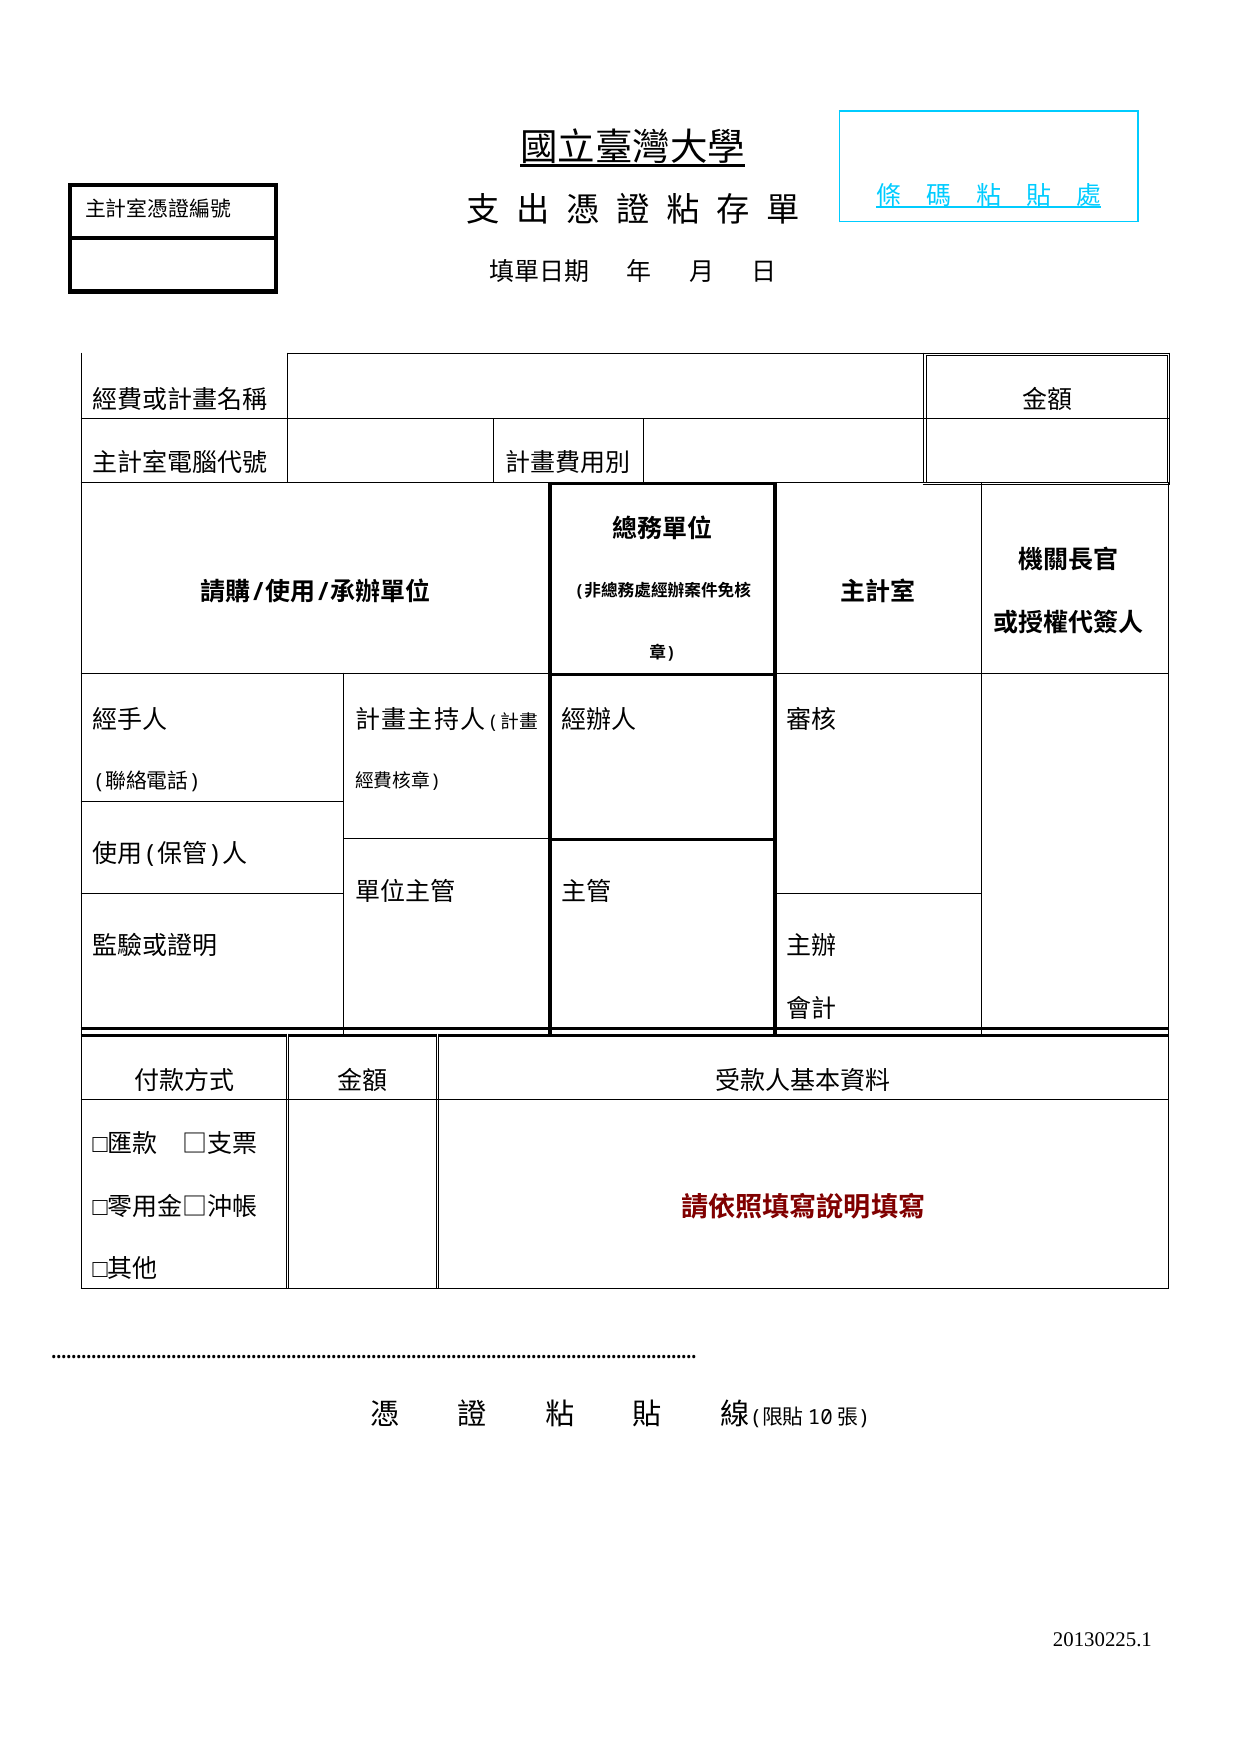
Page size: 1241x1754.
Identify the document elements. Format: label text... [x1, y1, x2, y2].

table_cell 使用(保管)人 [82, 802, 343, 893]
table_cell [927, 419, 1167, 482]
text 支 出 憑 證 粘 存 單 [139, 165, 1127, 228]
table_cell 主計室 [777, 483, 981, 672]
table_cell [438, 1030, 548, 1034]
table_cell 金額 [289, 1037, 436, 1099]
table_cell 付款方式 [82, 1037, 286, 1099]
table_cell [288, 419, 493, 482]
text 條 碼 粘 貼 處 [855, 175, 1122, 212]
table_cell 請購/使用/承辦單位 [82, 483, 548, 672]
table_header 經費或計畫名稱 [82, 353, 287, 418]
text 憑 證 粘 貼 線(限貼10張) [89, 1370, 1152, 1432]
table_cell [552, 1030, 773, 1034]
table_cell [288, 1030, 343, 1034]
table_cell [982, 1030, 1168, 1034]
table_cell 請依照填寫說明填寫 [439, 1100, 1168, 1288]
table_cell 監驗或證明 [82, 894, 343, 1027]
table_cell 主辦 會計 [777, 894, 981, 1027]
table_cell 總務單位 (非總務處經辦案件免核章) [552, 485, 773, 672]
table_cell 機關長官 或授權代簽人 [982, 485, 1168, 672]
text 填單日期 年 月 日 [278, 228, 1127, 290]
table_cell [82, 1030, 287, 1034]
text 支 出 憑 證 粘 存 單 [840, 112, 1137, 221]
table_cell [289, 1100, 436, 1288]
text 國立臺灣大學 [139, 103, 1127, 165]
table_cell 受款人基本資料 [439, 1037, 1168, 1099]
table_cell [644, 419, 923, 482]
table_cell 計畫主持人(計畫經費核章) [344, 674, 548, 838]
text ………………………………………………………………………………………………………………… [51, 1307, 1198, 1370]
table_cell 審核 [777, 674, 981, 893]
table_header 金額 [927, 356, 1167, 418]
table_cell 經辦人 [552, 676, 773, 838]
table_cell 計畫費用別 [494, 419, 643, 482]
table_header [288, 354, 923, 418]
table_cell [777, 1030, 981, 1034]
table_cell [982, 674, 1168, 1027]
table_cell 單位主管 [344, 839, 548, 1027]
table_cell [344, 1030, 437, 1034]
table_cell □匯款 □支票 □零用金□沖帳 □其他 [82, 1100, 286, 1288]
table_cell 主管 [552, 841, 773, 1027]
table_cell 主計室電腦代號 [82, 419, 287, 482]
table_cell 經手人 (聯絡電話) [82, 674, 343, 801]
